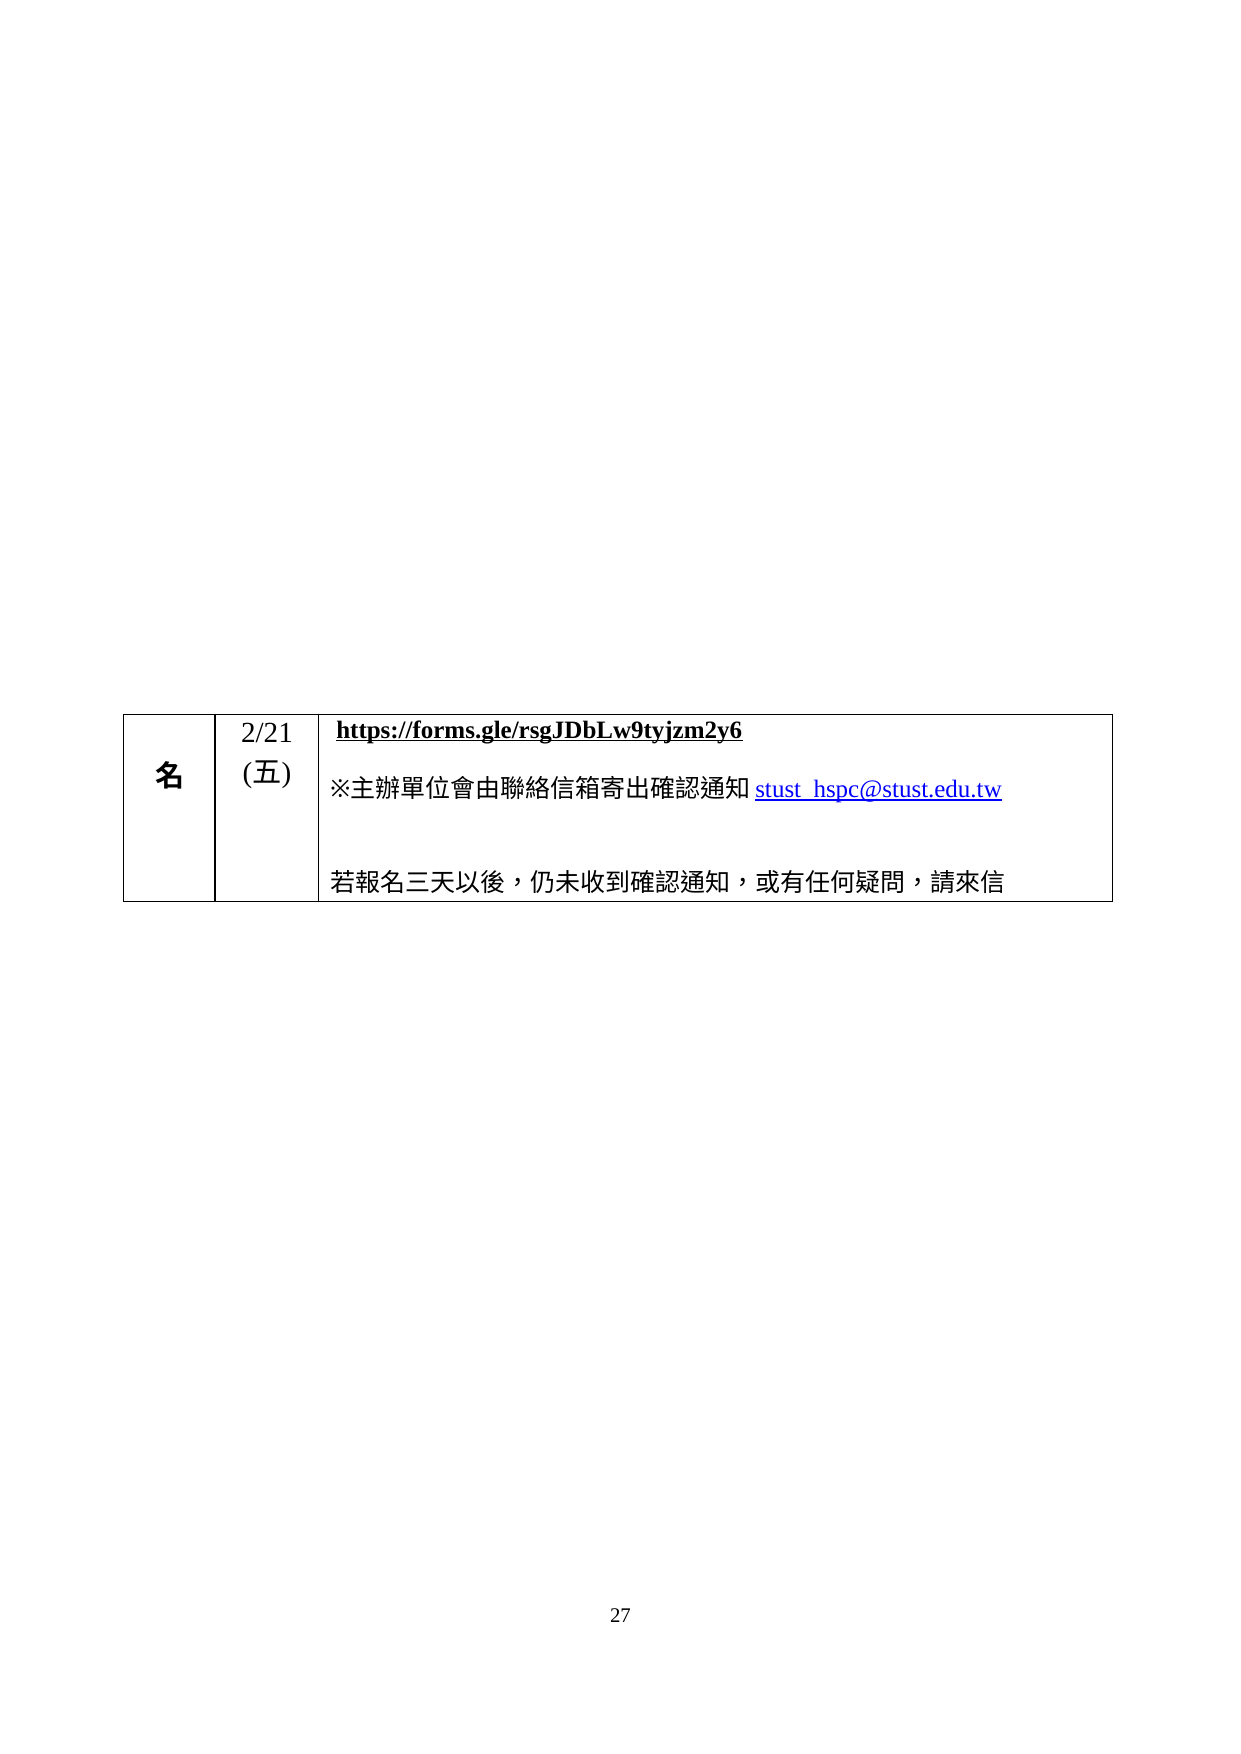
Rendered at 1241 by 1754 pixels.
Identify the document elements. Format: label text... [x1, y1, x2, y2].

table_cell https://forms.gle/rsgJDbLw9tyjzm2y6 ※主辦單位會由聯絡信箱寄出確認通知stust_hspc@stust.edu.tw 若報名三天以後，仍未收到確認通知，或有任何疑問，請來信 [319, 715, 1112, 901]
table_cell 名 [124, 715, 214, 901]
table_cell 2/21 (五) [216, 715, 318, 901]
